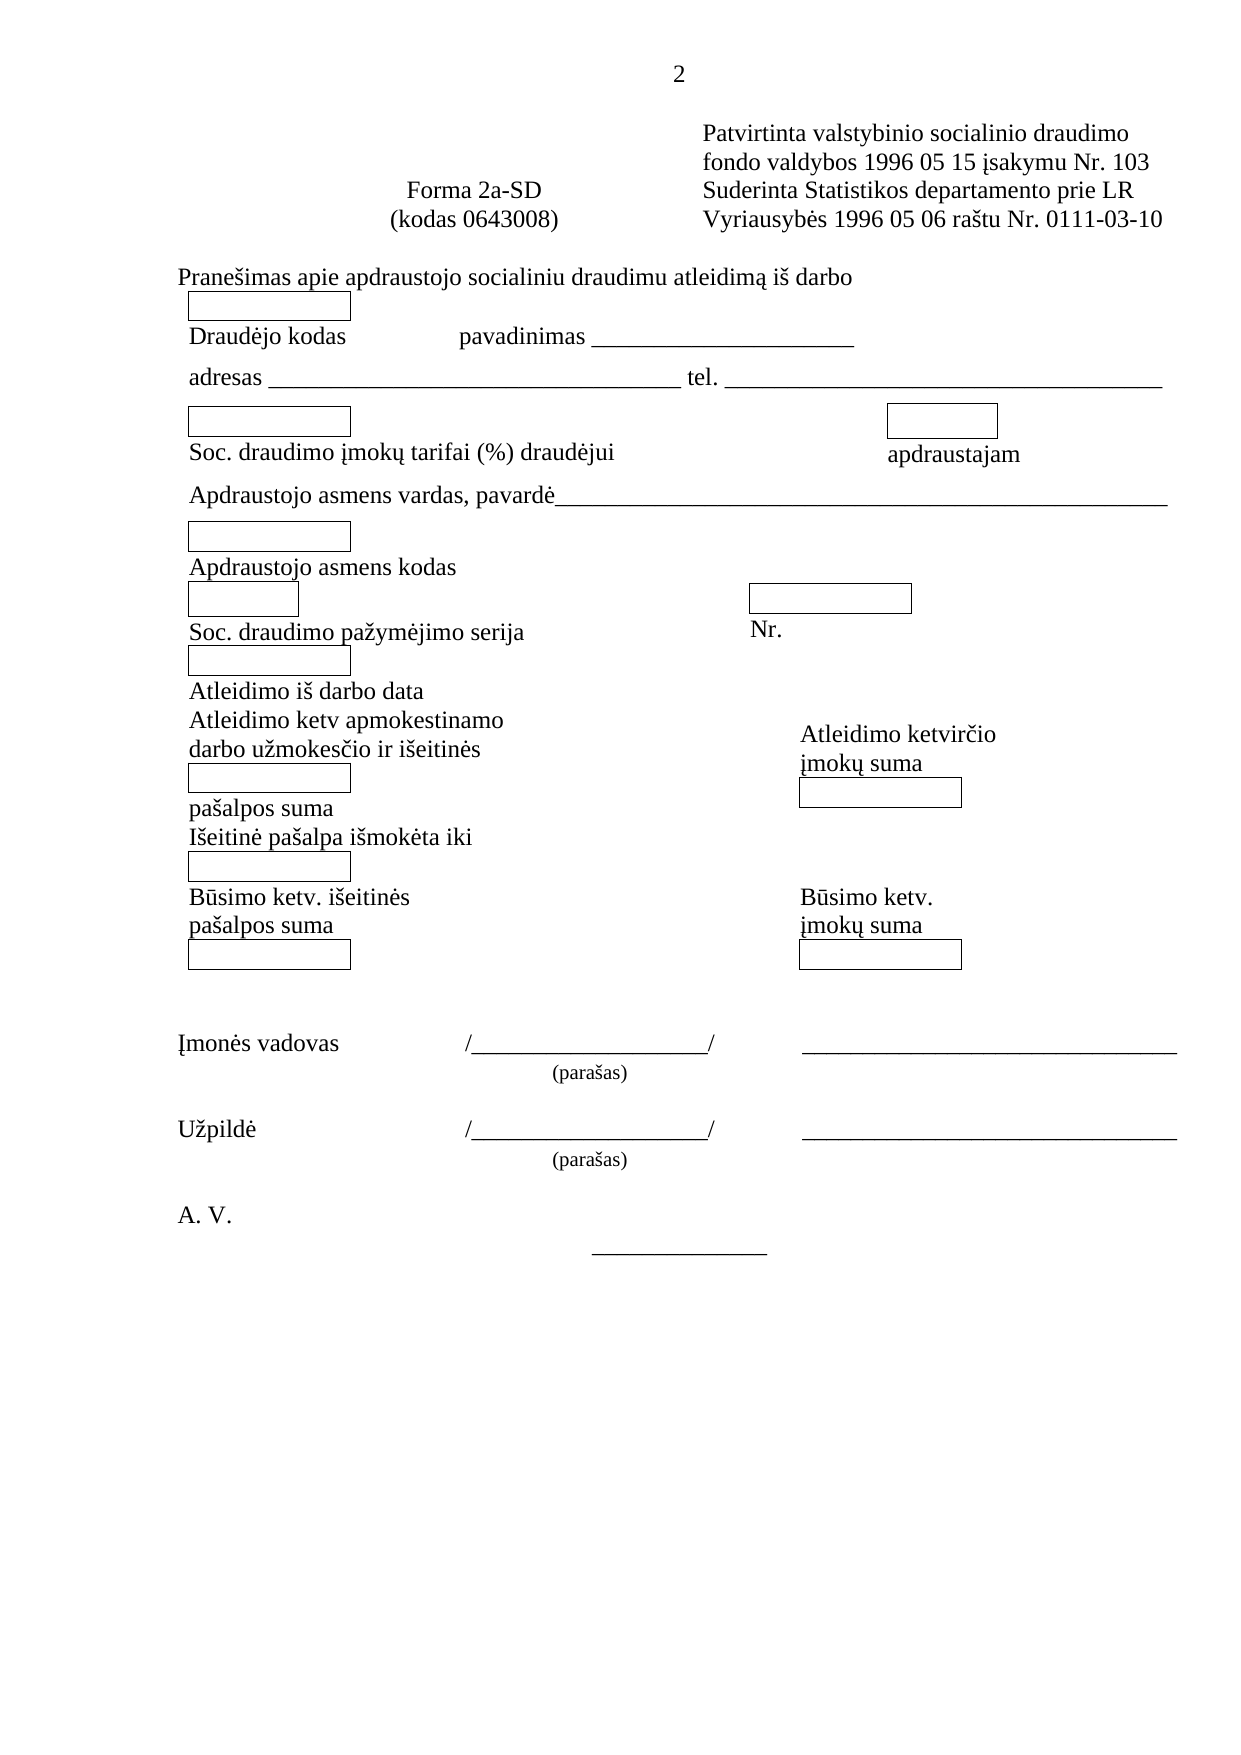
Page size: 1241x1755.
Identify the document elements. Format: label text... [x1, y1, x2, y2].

table_header [800, 940, 961, 969]
text (parašas) [177, 1143, 1181, 1171]
text Patvirtinta valstybinio socialinio draudimo [177, 118, 1181, 147]
text Įmonės vadovas / / [177, 1028, 1181, 1056]
table_header [800, 778, 961, 807]
table_cell Išeitinė pašalpa išmokėta iki [177, 822, 1181, 882]
table_header [189, 764, 350, 792]
text fondo valdybos 1996 05 15 įsakymu Nr. 103 [177, 147, 1181, 176]
table_header [888, 404, 997, 438]
table_header [189, 646, 350, 675]
text ______________ [177, 1229, 1181, 1258]
table_cell Atleidimo ketv apmokestinamo darbo užmokesčio ir išeitinės pašalpos suma [177, 705, 788, 822]
table_cell Būsimo ketv. įmokų suma [789, 882, 1181, 970]
table_cell Soc. draudimo įmokų tarifai (%) draudėjui [177, 403, 876, 468]
table_header [189, 292, 350, 320]
table_header [189, 940, 350, 969]
table_header [750, 584, 911, 613]
text (kodas 0643008) Vyriausybės 1996 05 06 raštu Nr. 0111-03-10 [177, 204, 1181, 233]
text Forma 2a-SD Suderinta Statistikos departamento prie LR [177, 176, 1181, 204]
table_cell Apdraustojo asmens vardas, pavardė_________________________________________________ [177, 468, 1181, 521]
table_cell Nr. [739, 581, 1181, 645]
table_cell Soc. draudimo pažymėjimo serija [177, 581, 738, 645]
table_cell Atleidimo iš darbo data [177, 645, 1181, 705]
table_cell Apdraustojo asmens kodas [177, 521, 1181, 581]
table_header [189, 407, 350, 436]
table_cell apdraustajam [876, 403, 1181, 468]
text A. V. [177, 1200, 1181, 1229]
text (parašas) [177, 1056, 1181, 1085]
text Užpildė / / [177, 1114, 1181, 1143]
table_cell adresas _________________________________ tel. ___________________________________ [177, 350, 1181, 403]
text Pranešimas apie apdraustojo socialiniu draudimu atleidimą iš darbo [177, 262, 1181, 291]
table_header Draudėjo kodas pavadinimas _____________________ [177, 291, 1181, 350]
table_cell Atleidimo ketvirčio įmokų suma [789, 705, 1181, 822]
table_header [189, 852, 350, 881]
table_cell Būsimo ketv. išeitinės pašalpos suma [177, 882, 788, 970]
table_header [189, 522, 350, 551]
table_header [189, 582, 298, 616]
